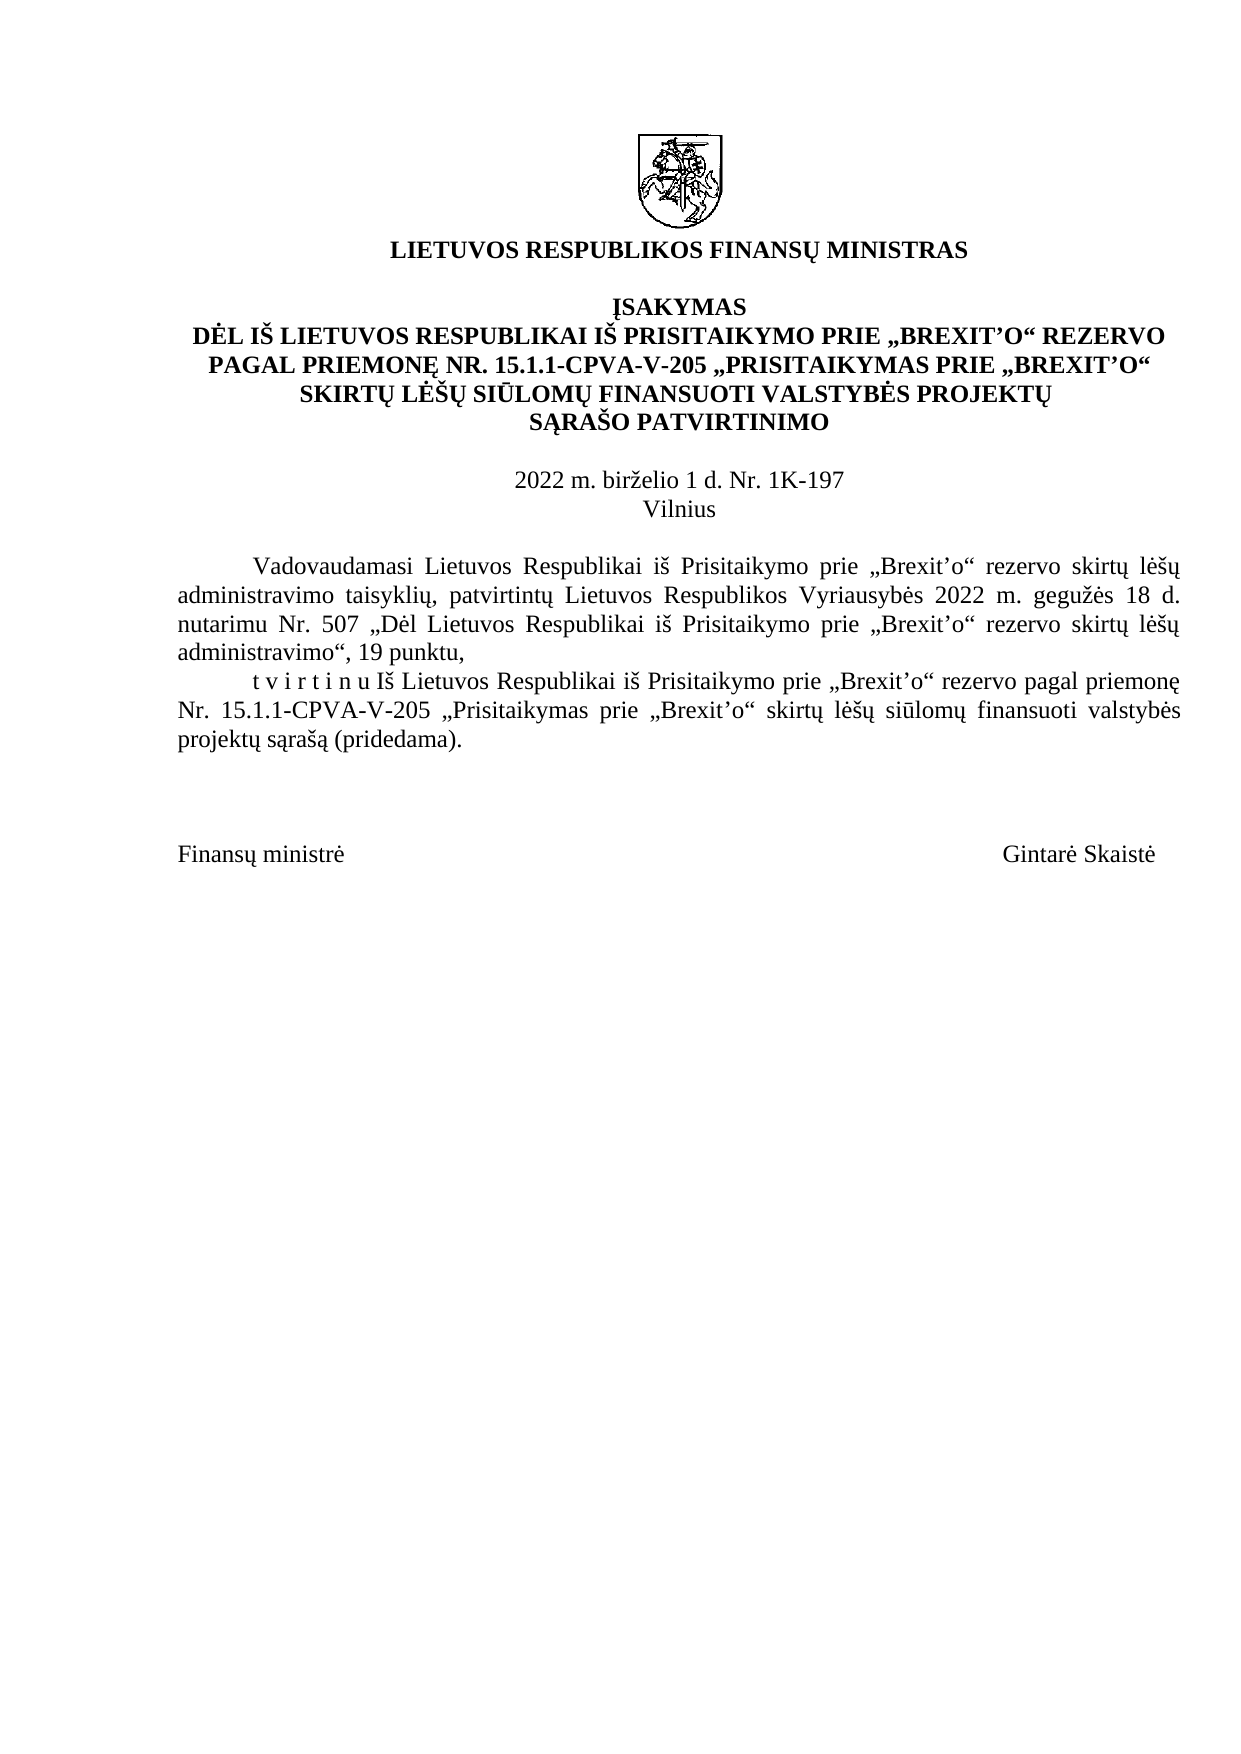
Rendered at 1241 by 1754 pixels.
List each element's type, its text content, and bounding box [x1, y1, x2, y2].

text t v i r t i n u Iš Lietuvos Respublikai iš Prisitaikymo prie „Brexit’o“ rezervo pagal priemonę Nr. 15.1.1-CPVA-V-205 „Prisitaikymas prie „Brexit’o“ skirtų lėšų siūlomų finansuoti valstybės projektų sąrašą (pridedama). [177, 666, 1181, 752]
text LIETUVOS RESPUBLIKOS FINANSŲ MINISTRAS [177, 235, 1181, 264]
text Finansų ministrė Gintarė Skaistė [177, 839, 1181, 867]
text ĮSAKYMAS [177, 292, 1181, 321]
subtitle DĖL IŠ LIETUVOS RESPUBLIKAI IŠ PRISITAIKYMO PRIE „BREXIT’O“ REZERVO PAGAL PRIEMONĘ NR. 15.1.1-CPVA-V-205 „PRISITAIKYMAS PRIE „BREXIT’O“ SKIRTŲ LĖŠŲ SIŪLOMŲ FINANSUOTI VALSTYBĖS PROJEKTŲ [177, 321, 1181, 407]
text Vadovaudamasi Lietuvos Respublikai iš Prisitaikymo prie „Brexit’o“ rezervo skirtų lėšų administravimo taisyklių, patvirtintų Lietuvos Respublikos Vyriausybės 2022 m. gegužės 18 d. nutarimu Nr. 507 „Dėl Lietuvos Respublikai iš Prisitaikymo prie „Brexit’o“ rezervo skirtų lėšų administravimo“, 19 punktu, [177, 551, 1181, 666]
text 2022 m. birželio 1 d. Nr. 1K-197 [177, 465, 1181, 494]
subtitle SĄRAŠO PATVIRTINIMO [177, 407, 1181, 436]
subtitle Vilnius [177, 494, 1181, 522]
